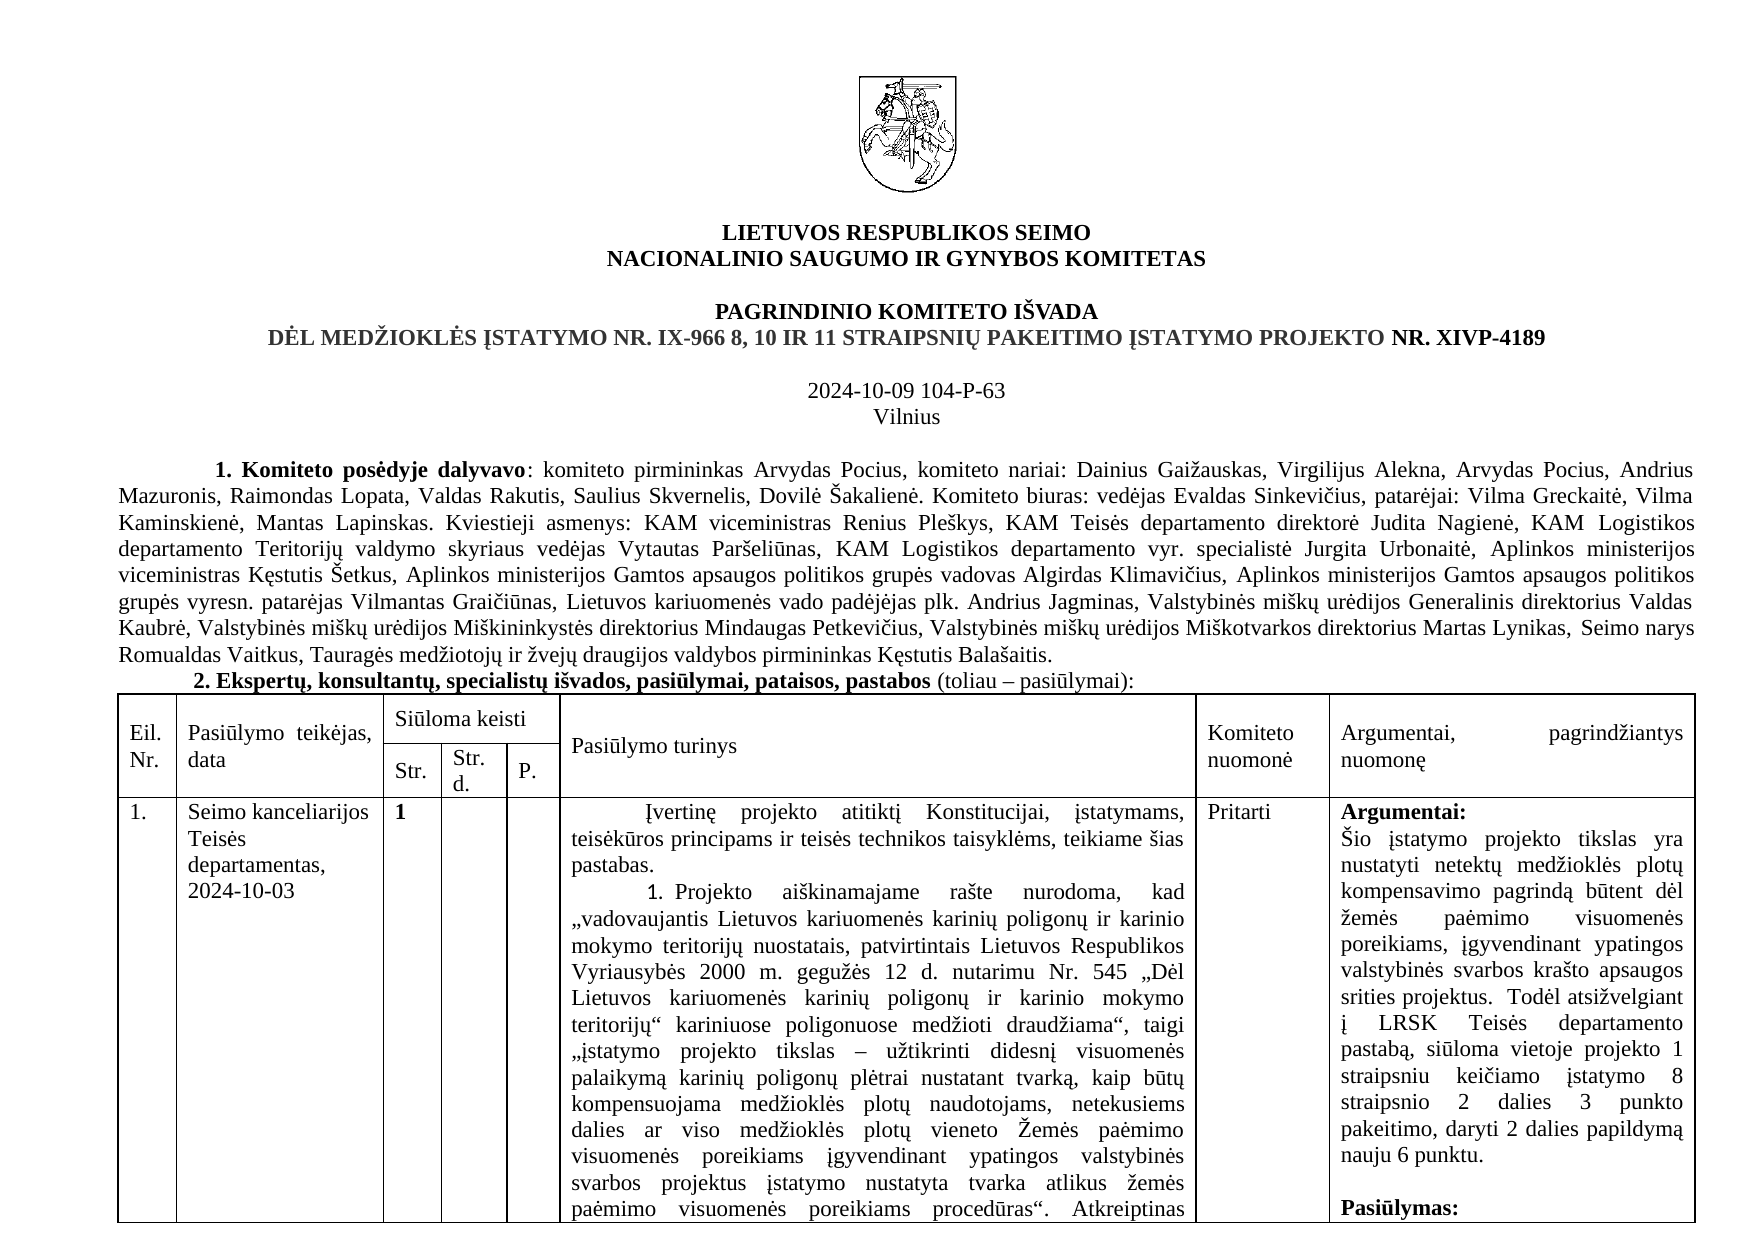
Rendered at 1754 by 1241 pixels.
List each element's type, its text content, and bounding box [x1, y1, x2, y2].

text Vilnius [118, 403, 1695, 430]
table_cell Seimo kanceliarijos Teisės departamentas, 2024-10-03 [177, 798, 383, 1222]
table_cell Argumentai: Šio įstatymo projekto tikslas yra nustatyti netektų medžioklės plotų kompensavimo pagrindą būtent dėl žemės paėmimo visuomenės poreikiams, įgyvendinant ypatingos valstybinės svarbos krašto apsaugos srities projektus. Todėl atsižvelgiant į LRSK Teisės departamento pastabą, siūloma vietoje projekto 1 straipsniu keičiamo įstatymo 8 straipsnio 2 dalies 3 punkto pakeitimo, daryti 2 dalies papildymą nauju 6 punktu. Pasiūlymas: [1330, 798, 1694, 1222]
text LIETUVOS RESPUBLIKOS SEIMO [118, 219, 1695, 245]
table_header Argumentai, pagrindžiantys nuomonę [1330, 695, 1694, 797]
table_cell 1. [119, 798, 176, 1222]
table_cell Str. d. [442, 744, 506, 797]
text nacionalinio saugumo ir gynybos komitetas [118, 245, 1695, 272]
subtitle 2. Ekspertų, konsultantų, specialistų išvados, pasiūlymai, pataisos, pastabos (toliau – pasiūlymai): [118, 667, 1695, 693]
text 2024-10-09 104-P-63 [118, 377, 1695, 403]
table_cell Įvertinę projekto atitiktį Konstitucijai, įstatymams, teisėkūros principams ir teisės technikos taisyklėms, teikiame šias pastabas. Projekto aiškinamajame rašte nurodoma, kad „vadovaujantis Lietuvos kariuomenės karinių poligonų ir karinio mokymo teritorijų nuostatais, patvirtintais Lietuvos Respublikos Vyriausybės 2000 m. gegužės 12 d. nutarimu Nr. 545 „Dėl Lietuvos kariuomenės karinių poligonų ir karinio mokymo teritorijų“ kariniuose poligonuose medžioti draudžiama“, taigi „įstatymo projekto tikslas – užtikrinti didesnį visuomenės palaikymą karinių poligonų plėtrai nustatant tvarką, kaip būtų kompensuojama medžioklės plotų naudotojams, netekusiems dalies ar viso medžioklės plotų vieneto Žemės paėmimo visuomenės poreikiams įgyvendinant ypatingos valstybinės svarbos projektus įstatymo nustatyta tvarka atlikus žemės paėmimo visuomenės poreikiams procedūras“. Atkreiptinas dėmesys, kad vadovaujantis Žemės paėmimo visuomenės poreikiams įgyvendinant ypatingos valstybinės svarbos projektus įstatymo 2 straipsnio 1 dalimi, ypatingos valstybinės svarbos projektams priskiriami energetikos infrastruktūros, transporto infrastruktūros ar krašto apsaugos sričių projektai, kuriuos šio įstatymo nustatyta tvarka Lietuvos Respublikos Vyriausybės teikimu Lietuvos Respublikos Seimas pripažįsta valstybei ypač svarbiais ekonominiu ar strateginę reikšmę nacionaliniam saugumui turinčiais projektais, taip pat karinės infrastruktūros, reikalingos priimančiosios šalies paramai užtikrinti, pritaikymo ir (ar) sukūrimo projektai. Taigi pažymėtina, kad Žemės paėmimo visuomenės poreikiams įgyvendinant ypatingos valstybinės svarbos projektus įstatymo nustatyta tvarka žemės paėmimas visuomenės poreikiams vykdomas ne tik karinių poligonų, kuriuose yra nustatytas draudimas medžioti, steigimui, bet ir kitiems ypatingos valstybinės reikšmės objektams, todėl projekto nuostatos neatitinka projekto aiškinamajame rašte nurodyto įstatymo tikslo. Atsižvelgiant į tai projekto nuostatos tikslintinos detalizuojant, ar siūlomas teisinis reguliavimas būtų taikomas tik kai žemė visuomenės poreikiams būtų paimama karinių poligonų steigimui, ar visais atvejais, kai žemė visuomenės poreikiams paimama Žemės paėmimo visuomenės poreikiams įgyvendinant ypatingos valstybinės svarbos projektus įstatymo nustatyta tvarka ir dėl to medžioklės plotų naudotojai netektų dalies ar viso medžioklės ploto vieneto. Pastebėtina ir tai, kad žemė visuomenės poreikiams gali būti paimama bei medžioklės ribojimai nustatomi ir Žemės įstatymo VIII skyriaus nustatyta tvarka, todėl svarstytina, ar projektu siūlomas teisinis reguliavimas, kuriuo įtvirtinama, kad medžioklės plotų vienetų ribos ir teritorijos, kuriose leidžiama medžioti, gali būti tikslinamos bei papildomi medžioklės plotai suteikiami tik tuo atveju, kai žemė paimama Žemės paėmimo visuomenės poreikiams įgyvendinant ypatingos valstybinės svarbos projektus įstatymo nustatyta tvarka, yra pakankamas. [561, 798, 1195, 1222]
table_cell [508, 798, 559, 1222]
table_cell Str. [384, 744, 441, 797]
table_header Pasiūlymo turinys [561, 695, 1195, 797]
table_header Komiteto nuomonė [1197, 695, 1329, 797]
text DĖL MEDŽIOKLĖS ĮSTATYMO NR. IX-966 8, 10 IR 11 STRAIPSNIŲ PAKEITIMO ĮSTATYMO PROJEKTO NR. XIVP-4189 [118, 324, 1695, 351]
table_cell Pritarti [1197, 798, 1329, 1222]
table_cell P. [508, 744, 559, 797]
text 1. Komiteto posėdyje dalyvavo: komiteto pirmininkas Arvydas Pocius, komiteto nariai: Dainius Gaižauskas, Virgilijus Alekna, Arvydas Pocius, Andrius Mazuronis, Raimondas Lopata, Valdas Rakutis, Saulius Skvernelis, Dovilė Šakalienė. Komiteto biuras: vedėjas Evaldas Sinkevičius, patarėjai: Vilma Greckaitė, Vilma Kaminskienė, Mantas Lapinskas. Kviestieji asmenys: KAM viceministras Renius Pleškys, KAM Teisės departamento direktorė Judita Nagienė, KAM Logistikos departamento Teritorijų valdymo skyriaus vedėjas Vytautas Paršeliūnas, KAM Logistikos departamento vyr. specialistė Jurgita Urbonaitė, Aplinkos ministerijos viceministras Kęstutis Šetkus, Aplinkos ministerijos Gamtos apsaugos politikos grupės vadovas Algirdas Klimavičius, Aplinkos ministerijos Gamtos apsaugos politikos grupės vyresn. patarėjas Vilmantas Graičiūnas, Lietuvos kariuomenės vado padėjėjas plk. Andrius Jagminas, Valstybinės miškų urėdijos Generalinis direktorius Valdas Kaubrė, Valstybinės miškų urėdijos Miškininkystės direktorius Mindaugas Petkevičius, Valstybinės miškų urėdijos Miškotvarkos direktorius Martas Lynikas, Seimo narys Romualdas Vaitkus, Tauragės medžiotojų ir žvejų draugijos valdybos pirmininkas Kęstutis Balašaitis. [118, 456, 1695, 667]
table_cell [442, 798, 506, 1222]
table_header Pasiūlymo teikėjas, data [177, 695, 383, 797]
table_cell 1 [384, 798, 441, 1222]
subtitle paGRINDINIO KOMITETO IŠVADA [118, 298, 1695, 324]
table_header Siūloma keisti [384, 695, 559, 742]
table_header Eil. Nr. [119, 695, 176, 797]
